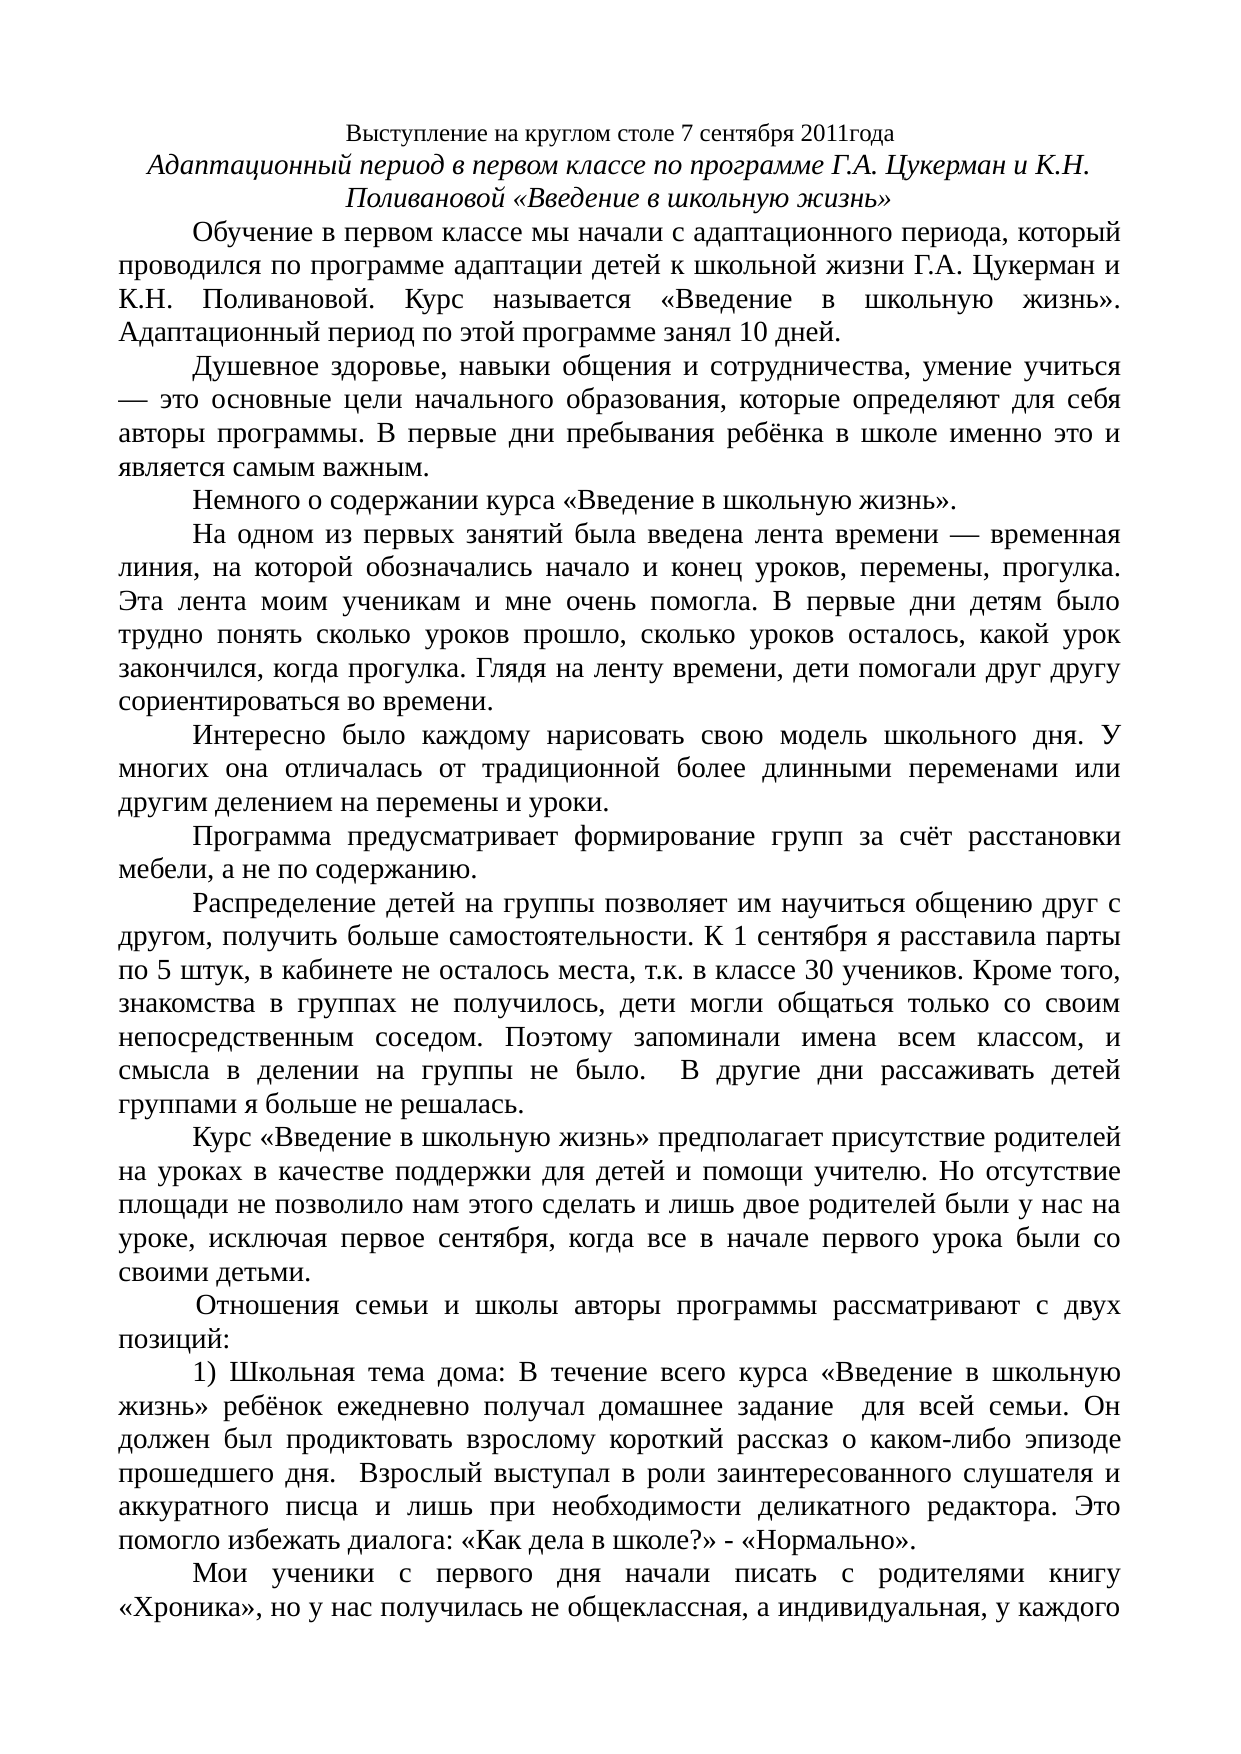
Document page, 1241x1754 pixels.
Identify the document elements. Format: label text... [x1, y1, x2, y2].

text Распределение детей на группы позволяет им научиться общению друг с другом, получить больше самостоятельности. К 1 сентября я расставила парты по 5 штук, в кабинете не осталось места, т.к. в классе 30 учеников. Кроме того, знакомства в группах не получилось, дети могли общаться только со своим непосредственным соседом. Поэтому запоминали имена всем классом, и смысла в делении на группы не было. В другие дни рассаживать детей группами я больше не решалась. [118, 885, 1122, 1119]
text Программа предусматривает формирование групп за счёт расстановки мебели, а не по содержанию. [118, 818, 1122, 885]
text Обучение в первом классе мы начали с адаптационного периода, который проводился по программе адаптации детей к школьной жизни Г.А. Цукерман и К.Н. Поливановой. Курс называется «Введение в школьную жизнь». Адаптационный период по этой программе занял 10 дней. [118, 214, 1122, 348]
text Адаптационный период в первом классе по программе Г.А. Цукерман и К.Н. Поливановой «Введение в школьную жизнь» [118, 147, 1122, 214]
text Интересно было каждому нарисовать свою модель школьного дня. У многих она отличалась от традиционной более длинными переменами или другим делением на перемены и уроки. [118, 717, 1122, 818]
text Курс «Введение в школьную жизнь» предполагает присутствие родителей на уроках в качестве поддержки для детей и помощи учителю. Но отсутствие площади не позволило нам этого сделать и лишь двое родителей были у нас на уроке, исключая первое сентября, когда все в начале первого урока были со своими детьми. [118, 1119, 1122, 1287]
text Немного о содержании курса «Введение в школьную жизнь». [118, 482, 1122, 516]
text 1) Школьная тема дома: В течение всего курса «Введение в школьную жизнь» ребёнок ежедневно получал домашнее задание для всей семьи. Он должен был продиктовать взрослому короткий рассказ о каком-либо эпизоде прошедшего дня. Взрослый выступал в роли заинтересованного слушателя и аккуратного писца и лишь при необходимости деликатного редактора. Это помогло избежать диалога: «Как дела в школе?» - «Нормально». [118, 1354, 1122, 1556]
text Мои ученики с первого дня начали писать с родителями книгу «Хроника», но у нас получилась не общеклассная, а индивидуальная, у каждого [118, 1556, 1122, 1623]
text Отношения семьи и школы авторы программы рассматривают с двух позиций: [118, 1287, 1122, 1354]
text Выступление на круглом столе 7 сентября 2011года [118, 118, 1122, 147]
text Душевное здоровье, навыки общения и сотрудничества, умение учиться — это основные цели начального образования, которые определяют для себя авторы программы. В первые дни пребывания ребёнка в школе именно это и является самым важным. [118, 348, 1122, 482]
text На одном из первых занятий была введена лента времени — временная линия, на которой обозначались начало и конец уроков, перемены, прогулка. Эта лента моим ученикам и мне очень помогла. В первые дни детям было трудно понять сколько уроков прошло, сколько уроков осталось, какой урок закончился, когда прогулка. Глядя на ленту времени, дети помогали друг другу сориентироваться во времени. [118, 516, 1122, 717]
